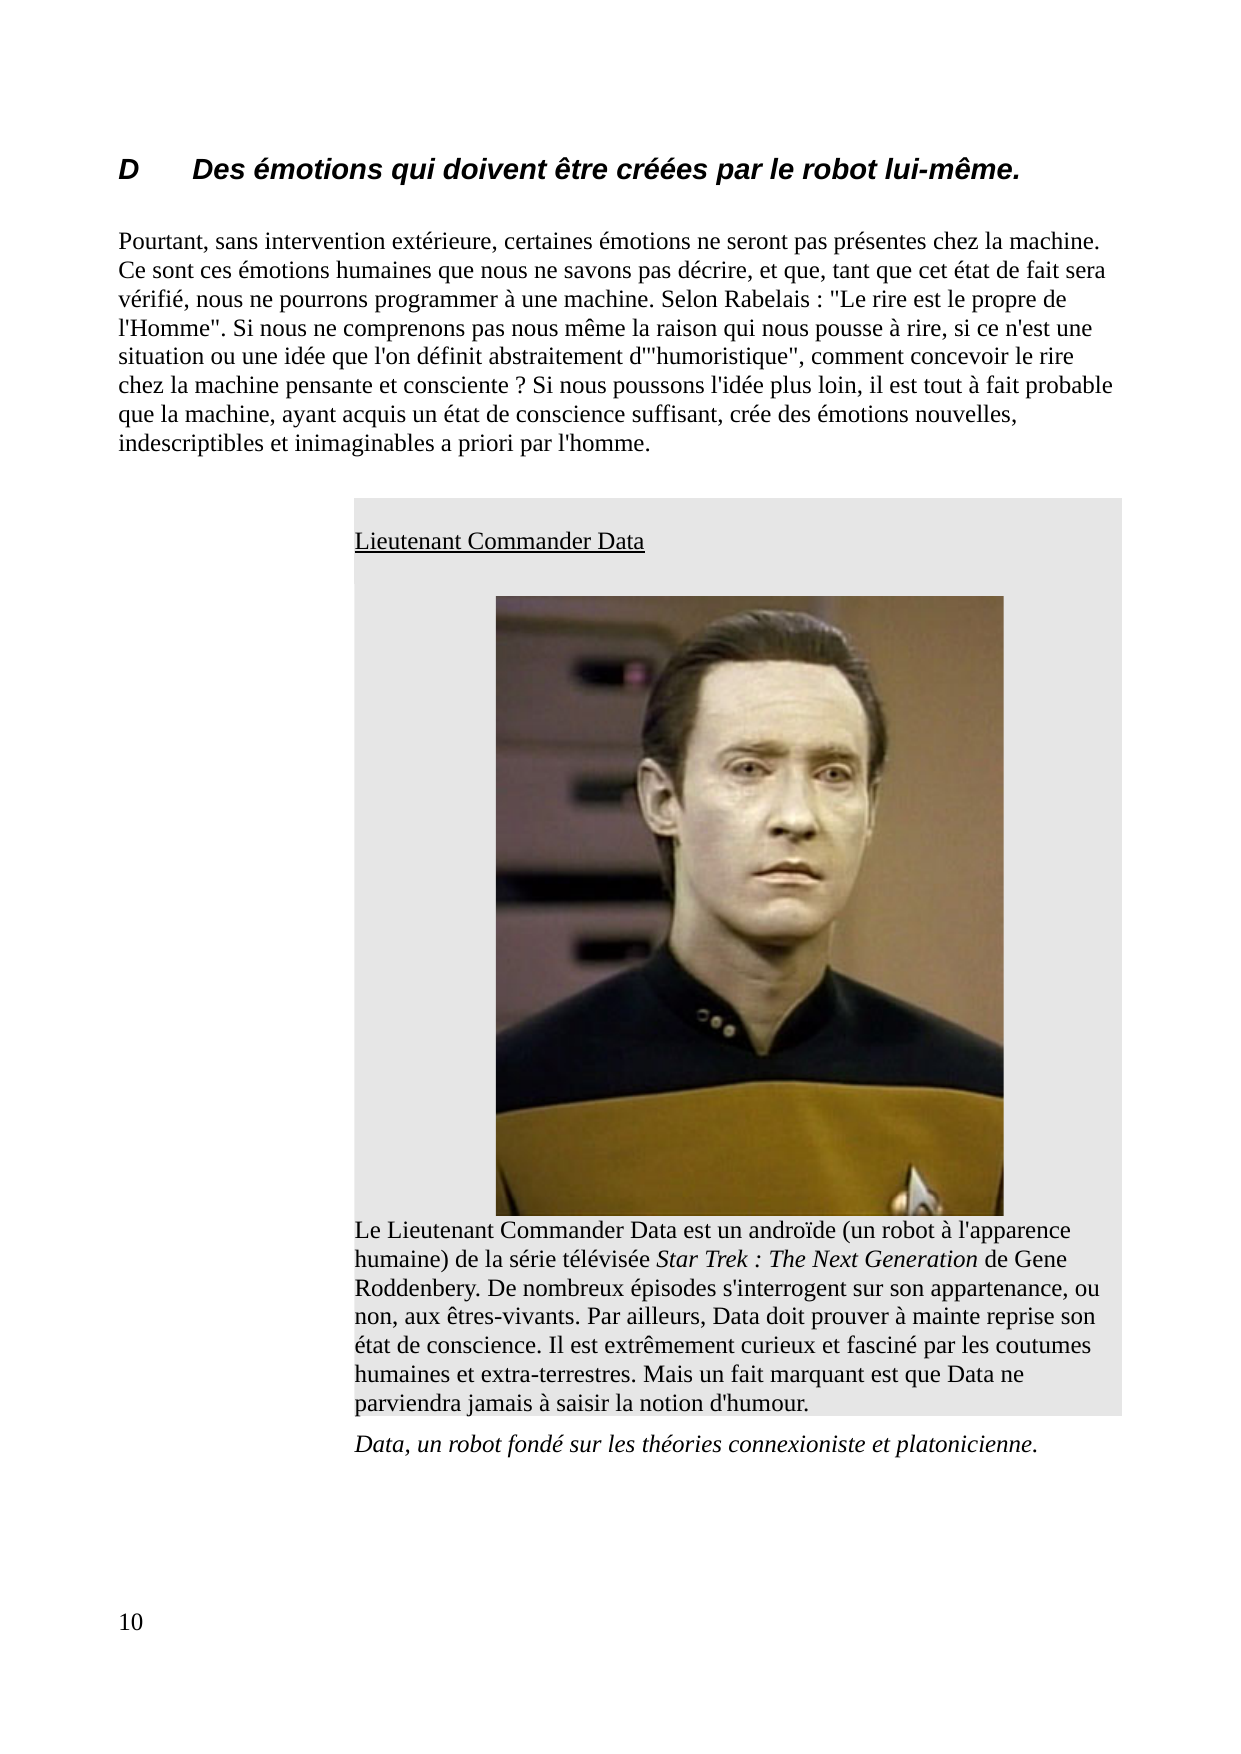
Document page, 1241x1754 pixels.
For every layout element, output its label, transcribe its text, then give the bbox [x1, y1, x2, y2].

text Le Lieutenant Commander Data est un androïde (un robot à l'apparence humaine) de la série télévisée Star Trek : The Next Generation de Gene Roddenbery. De nombreux épisodes s'interrogent sur son appartenance, ou non, aux êtres-vivants. Par ailleurs, Data doit prouver à mainte reprise son état de conscience. Il est extrêmement curieux et fasciné par les coutumes humaines et extra-terrestres. Mais un fait marquant est que Data ne parviendra jamais à saisir la notion d'humour. [354, 596, 1122, 1416]
text Data, un robot fondé sur les théories connexioniste et platonicienne. [354, 1429, 1122, 1458]
subtitle D Des émotions qui doivent être créées par le robot lui-même. [118, 118, 1122, 185]
text Lieutenant Commander Data [354, 498, 1122, 584]
text Pourtant, sans intervention extérieure, certaines émotions ne seront pas présentes chez la machine. Ce sont ces émotions humaines que nous ne savons pas décrire, et que, tant que cet état de fait sera vérifié, nous ne pourrons programmer à une machine. Selon Rabelais : "Le rire est le propre de l'Homme". Si nous ne comprenons pas nous même la raison qui nous pousse à rire, si ce n'est une situation ou une idée que l'on définit abstraitement d'"humoristique", comment concevoir le rire chez la machine pensante et consciente ? Si nous poussons l'idée plus loin, il est tout à fait probable que la machine, ayant acquis un état de conscience suffisant, crée des émotions nouvelles, indescriptibles et inimaginables a priori par l'homme. [118, 198, 1122, 456]
picture [495, 596, 1004, 1216]
